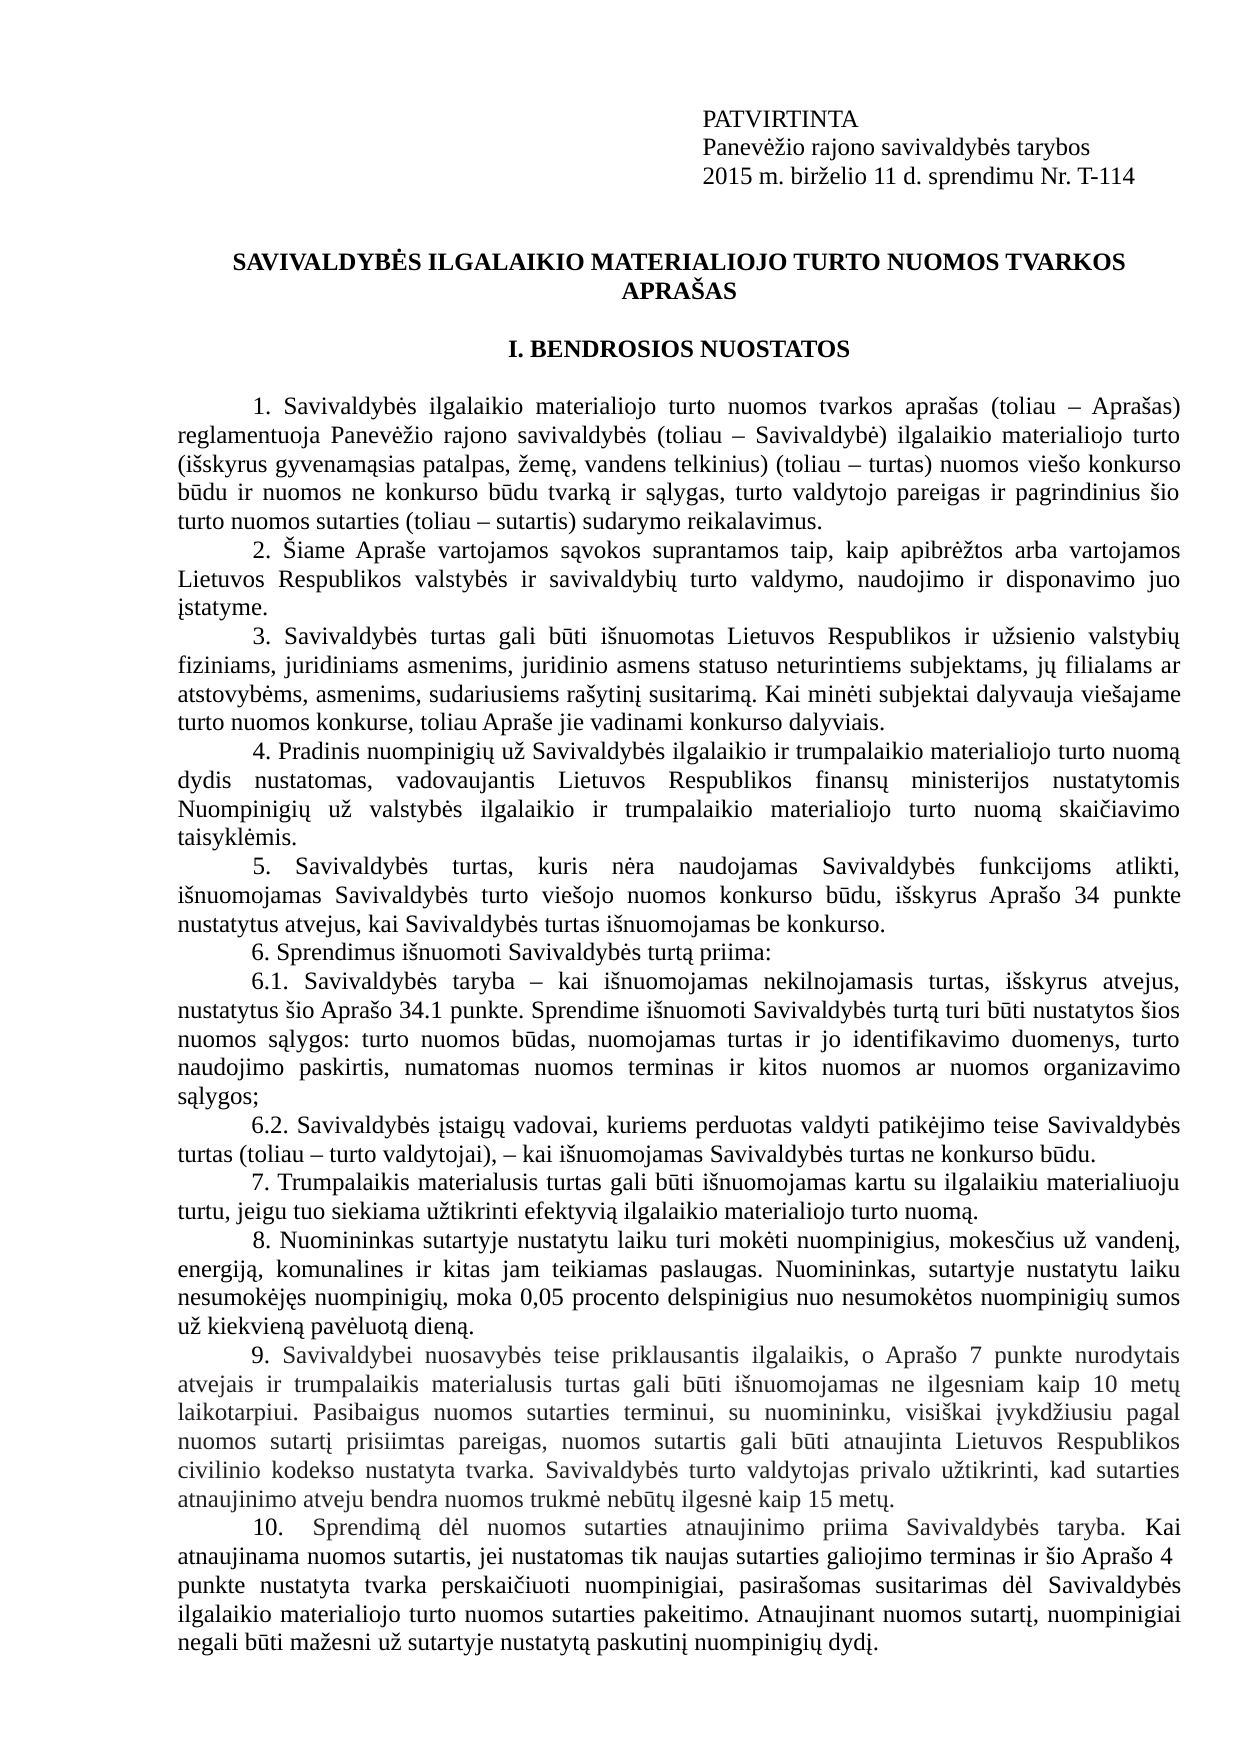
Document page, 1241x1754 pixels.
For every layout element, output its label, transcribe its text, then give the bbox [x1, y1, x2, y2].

text 5. Savivaldybės turtas, kuris nėra naudojamas Savivaldybės funkcijoms atlikti, išnuomojamas Savivaldybės turto viešojo nuomos konkurso būdu, išskyrus Aprašo 34 punkte nustatytus atvejus, kai Savivaldybės turtas išnuomojamas be konkurso. [177, 851, 1181, 937]
text SAVIVALDYBĖS ILGALAIKIO MATERIALIOJO TURTO NUOMOS TVARKOS APRAŠAS [177, 247, 1181, 305]
text 7. Trumpalaikis materialusis turtas gali būti išnuomojamas kartu su ilgalaikiu materialiuoju turtu, jeigu tuo siekiama užtikrinti efektyvią ilgalaikio materialiojo turto nuomą. [177, 1167, 1181, 1225]
text 4. Pradinis nuompinigių už Savivaldybės ilgalaikio ir trumpalaikio materialiojo turto nuomą dydis nustatomas, vadovaujantis Lietuvos Respublikos finansų ministerijos nustatytomis Nuompinigių už valstybės ilgalaikio ir trumpalaikio materialiojo turto nuomą skaičiavimo taisyklėmis. [177, 736, 1181, 851]
text I. BENDROSIOS NUOSTATOS [177, 334, 1181, 362]
text 6. Sprendimus išnuomoti Savivaldybės turtą priima: [177, 937, 1181, 966]
text 10. Sprendimą dėl nuomos sutarties atnaujinimo priima Savivaldybės taryba. Kai atnaujinama nuomos sutartis, jei nustatomas tik naujas sutarties galiojimo terminas ir šio Aprašo 4 punkte nustatyta tvarka perskaičiuoti nuompinigiai, pasirašomas susitarimas dėl Savivaldybės ilgalaikio materialiojo turto nuomos sutarties pakeitimo. Atnaujinant nuomos sutartį, nuompinigiai negali būti mažesni už sutartyje nustatytą paskutinį nuompinigių dydį. [177, 1512, 1181, 1656]
text 9. Savivaldybei nuosavybės teise priklausantis ilgalaikis, o Aprašo 7 punkte nurodytais atvejais ir trumpalaikis materialusis turtas gali būti išnuomojamas ne ilgesniam kaip 10 metų laikotarpiui. Pasibaigus nuomos sutarties terminui, su nuomininku, visiškai įvykdžiusiu pagal nuomos sutartį prisiimtas pareigas, nuomos sutartis gali būti atnaujinta Lietuvos Respublikos civilinio kodekso nustatyta tvarka. Savivaldybės turto valdytojas privalo užtikrinti, kad sutarties atnaujinimo atveju bendra nuomos trukmė nebūtų ilgesnė kaip 15 metų. [177, 1340, 1181, 1512]
text PATVIRTINTA [627, 104, 1181, 132]
text 1. Savivaldybės ilgalaikio materialiojo turto nuomos tvarkos aprašas (toliau – Aprašas) reglamentuoja Panevėžio rajono savivaldybės (toliau – Savivaldybė) ilgalaikio materialiojo turto (išskyrus gyvenamąsias patalpas, žemę, vandens telkinius) (toliau – turtas) nuomos viešo konkurso būdu ir nuomos ne konkurso būdu tvarką ir sąlygas, turto valdytojo pareigas ir pagrindinius šio turto nuomos sutarties (toliau – sutartis) sudarymo reikalavimus. [177, 391, 1181, 535]
text 6.2. Savivaldybės įstaigų vadovai, kuriems perduotas valdyti patikėjimo teise Savivaldybės turtas (toliau – turto valdytojai), – kai išnuomojamas Savivaldybės turtas ne konkurso būdu. [177, 1110, 1181, 1167]
text Panevėžio rajono savivaldybės tarybos [627, 132, 1181, 161]
text 6.1. Savivaldybės taryba – kai išnuomojamas nekilnojamasis turtas, išskyrus atvejus, nustatytus šio Aprašo 34.1 punkte. Sprendime išnuomoti Savivaldybės turtą turi būti nustatytos šios nuomos sąlygos: turto nuomos būdas, nuomojamas turtas ir jo identifikavimo duomenys, turto naudojimo paskirtis, numatomas nuomos terminas ir kitos nuomos ar nuomos organizavimo sąlygos; [177, 966, 1181, 1110]
text 2. Šiame Apraše vartojamos sąvokos suprantamos taip, kaip apibrėžtos arba vartojamos Lietuvos Respublikos valstybės ir savivaldybių turto valdymo, naudojimo ir disponavimo juo įstatyme. [177, 535, 1181, 621]
text 8. Nuomininkas sutartyje nustatytu laiku turi mokėti nuompinigius, mokesčius už vandenį, energiją, komunalines ir kitas jam teikiamas paslaugas. Nuomininkas, sutartyje nustatytu laiku nesumokėjęs nuompinigių, moka 0,05 procento delspinigius nuo nesumokėtos nuompinigių sumos už kiekvieną pavėluotą dieną. [177, 1225, 1181, 1340]
text 2015 m. birželio 11 d. sprendimu Nr. T-114 [627, 161, 1181, 190]
text 3. Savivaldybės turtas gali būti išnuomotas Lietuvos Respublikos ir užsienio valstybių fiziniams, juridiniams asmenims, juridinio asmens statuso neturintiems subjektams, jų filialams ar atstovybėms, asmenims, sudariusiems rašytinį susitarimą. Kai minėti subjektai dalyvauja viešajame turto nuomos konkurse, toliau Apraše jie vadinami konkurso dalyviais. [177, 621, 1181, 736]
